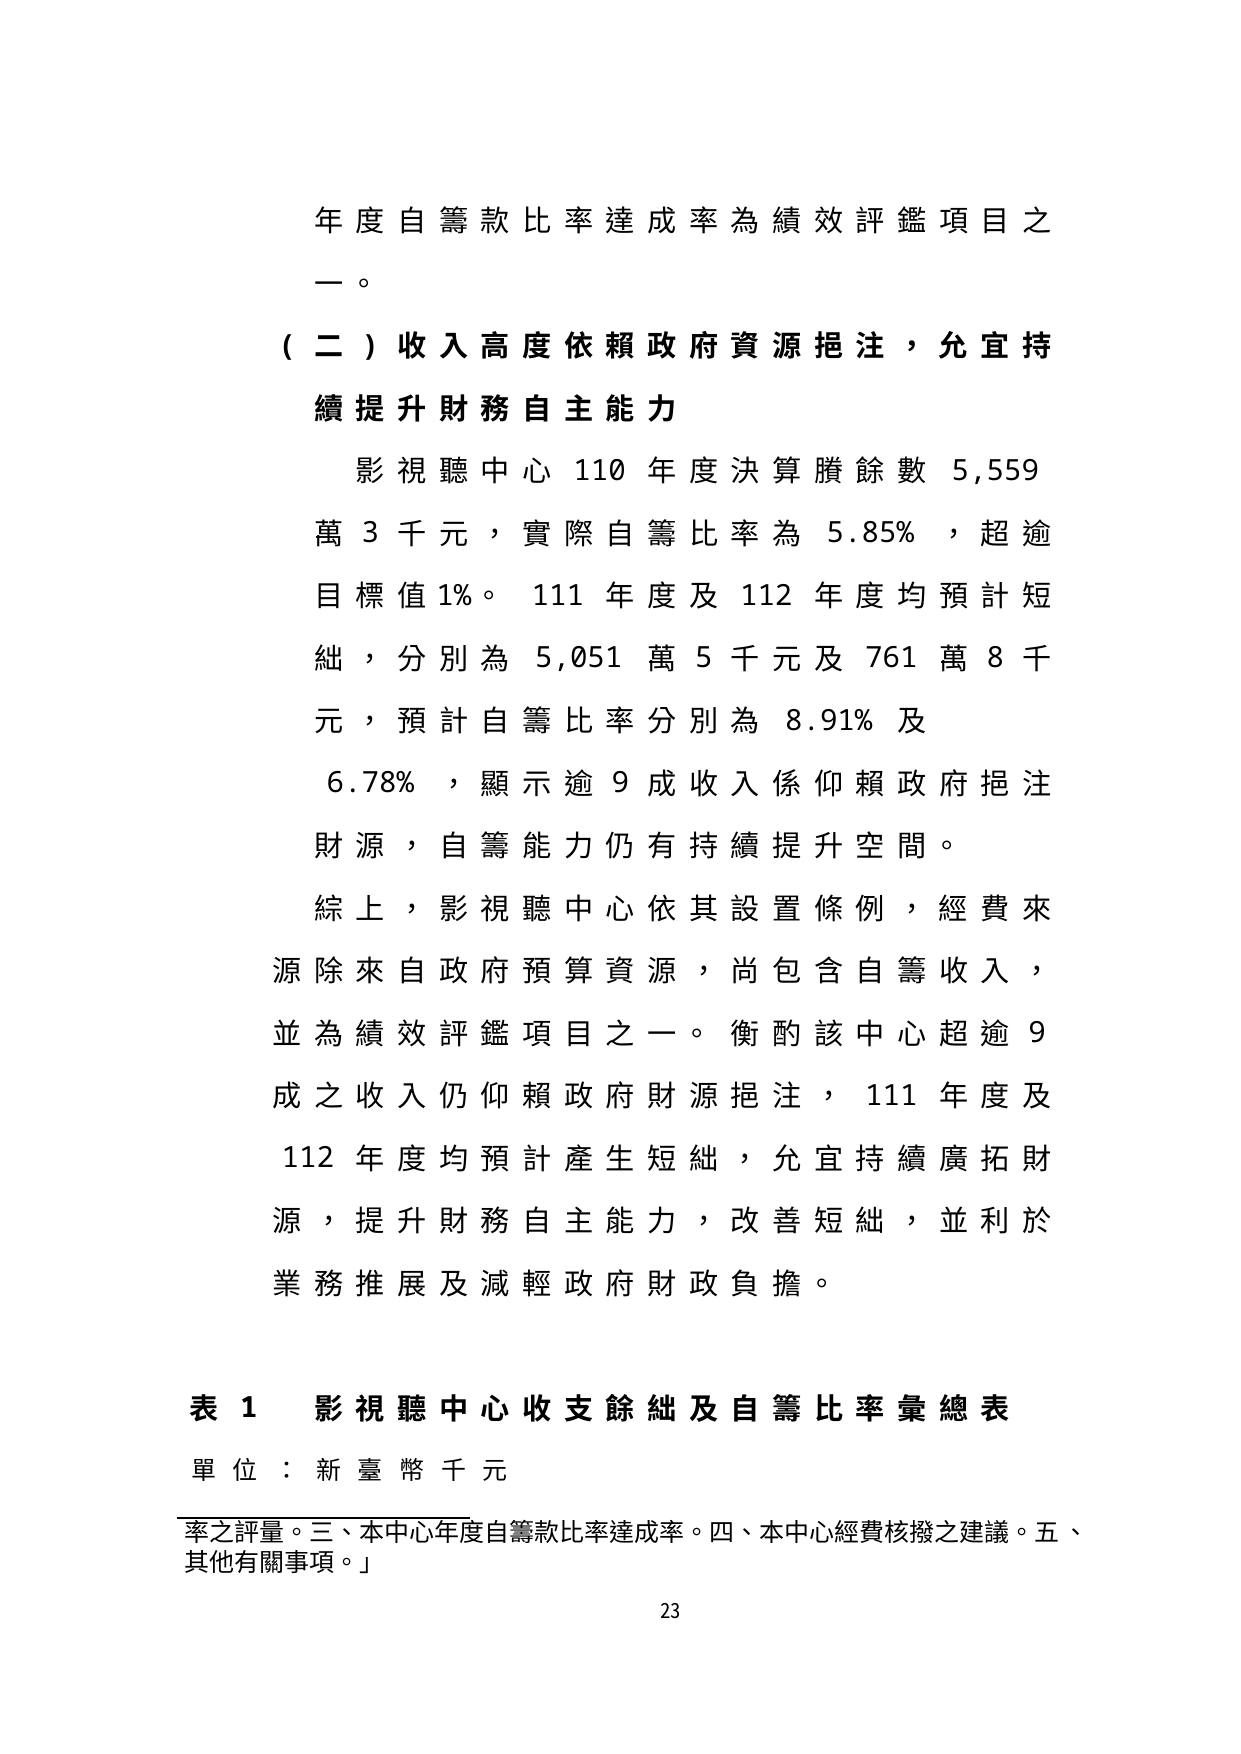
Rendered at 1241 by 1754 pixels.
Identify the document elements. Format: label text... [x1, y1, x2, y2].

text 影視聽中心110年度決算賸餘數5,559萬3千元，實際自籌比率為5.85%，超逾目標值1%。111年度及112年度均預計短絀，分別為5,051萬5千元及761萬8千元，預計自籌比率分別為8.91%及6.78%，顯示逾9成收入係仰賴政府挹注財源，自籌能力仍有持續提升空間。 [271, 427, 1058, 865]
text 綜上，影視聽中心依其設置條例，經費來源除來自政府預算資源，尚包含自籌收入，並為績效評鑑項目之一。衡酌該中心超逾9成之收入仍仰賴政府財源挹注，111年度及112年度均預計產生短絀，允宜持續廣拓財源，提升財務自主能力，改善短絀，並利於業務推展及減輕政府財政負擔。 [242, 865, 1058, 1302]
text 影視聽中心係109年5月19日由原財團法人國家電影中心轉型設置之行政法人。按國家電影及視聽文化中心設置條例第4條第1項規定，該中心經費來源包括。政府之核撥及捐（補）助、受託研究及提供服務之收入、營運收入、國內外公私立機構、團體與個人之捐贈及其他收入。復依同設置條例第21條第1項規定，該中心年度自籌款比率達成率為績效評鑑項目之一。 [271, 177, 1058, 302]
text (二)收入高度依賴政府資源挹注，允宜持續提升財務自主能力 [242, 302, 1058, 427]
text 國家電影及視聽中心設置條例第21條第1項規定：「監督機關應就下列事項進行績效評鑑：一、本中心年度執行成果之考核。二、本中心營運績效及目標達成率之評量。三、本中心年度自籌款比率達成率。四、本中心經費核撥之建議。五、其他有關事項。」 [177, 1518, 1063, 1577]
text 表1 影視聽中心收支餘絀及自籌比率彙總表 單位：新臺幣千元 [183, 1365, 1058, 1490]
